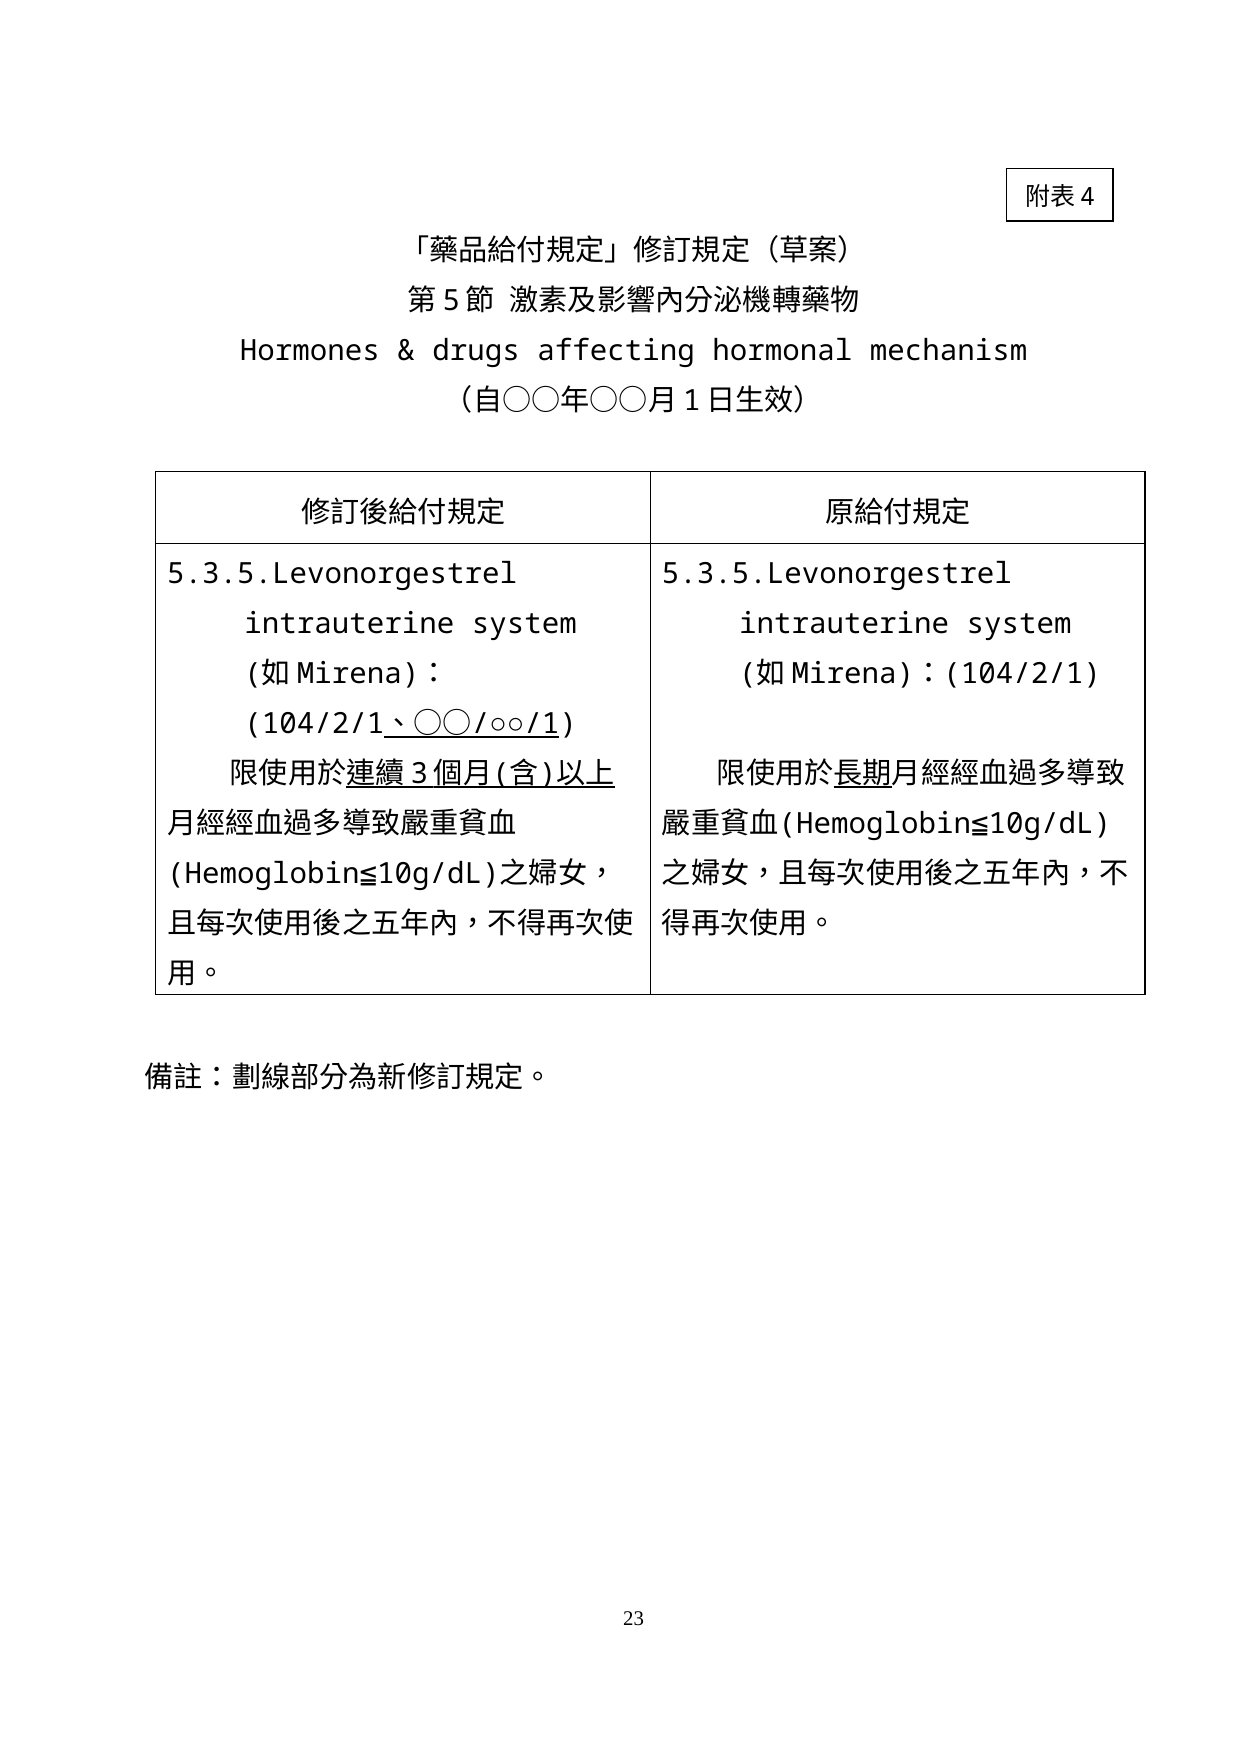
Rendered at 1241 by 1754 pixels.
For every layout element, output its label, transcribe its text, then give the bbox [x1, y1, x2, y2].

text 附表4 [1022, 177, 1097, 213]
table_header 原給付規定 [651, 472, 1144, 543]
table_header 修訂後給付規定 [156, 472, 650, 543]
text 「藥品給付規定」修訂規定（草案） [144, 221, 1122, 271]
text Hormones & drugs affecting hormonal mechanism [144, 321, 1122, 371]
text （自○○年○○月1日生效） [144, 371, 1122, 421]
table_cell 5.3.5.Levonorgestrel intrauterine system (如Mirena)：(104/2/1) 限使用於長期月經經血過多導致嚴重貧血(Hemoglobin≦10g/dL)之婦女，且每次使用後之五年內，不得再次使用。 [651, 544, 1144, 994]
text 備註：劃線部分為新修訂規定。 [144, 1033, 1122, 1096]
table_cell 5.3.5.Levonorgestrel intrauterine system (如Mirena)：(104/2/1、○○/○○/1) 限使用於連續3個月(含)以上月經經血過多導致嚴重貧血(Hemoglobin≦10g/dL)之婦女，且每次使用後之五年內，不得再次使用。 [156, 544, 650, 994]
text [1007, 169, 1112, 220]
text 第5節 激素及影響內分泌機轉藥物 [144, 271, 1122, 321]
